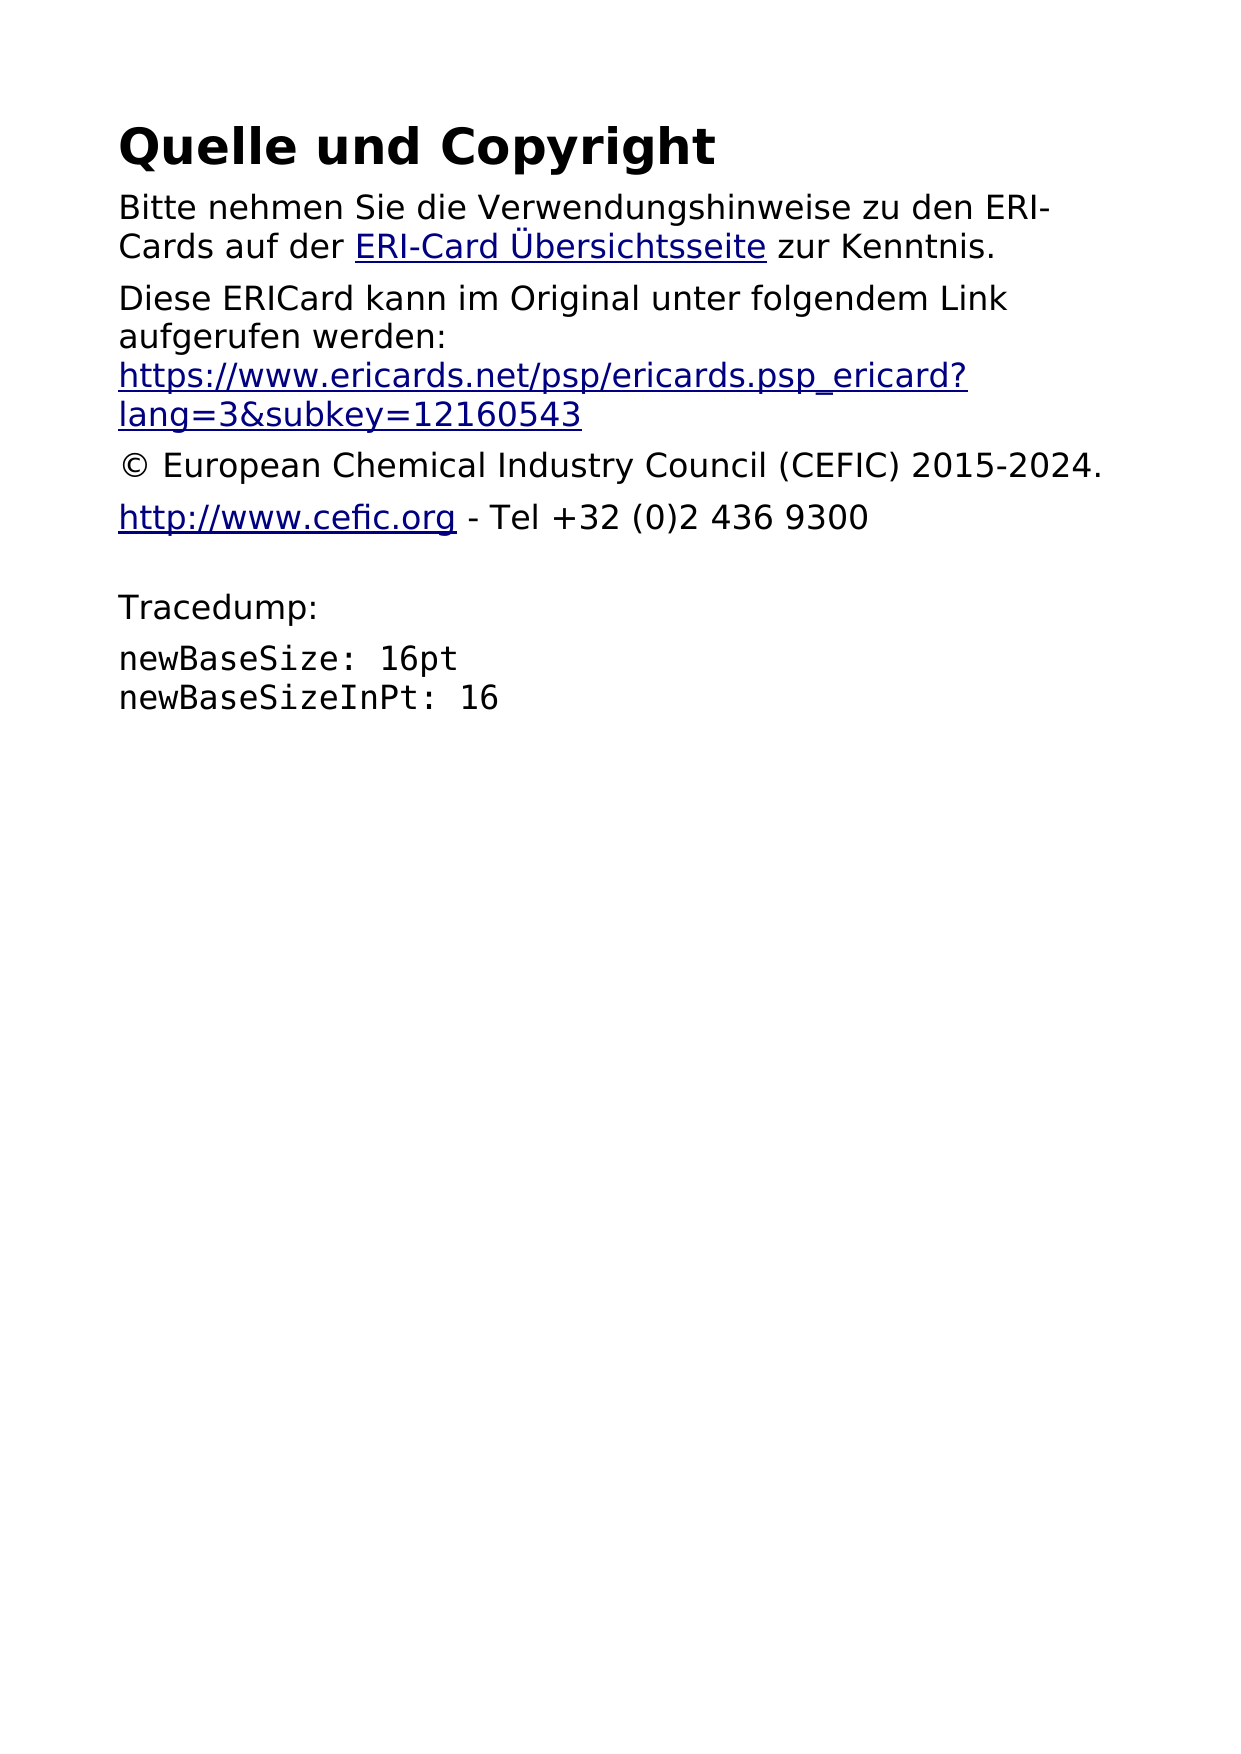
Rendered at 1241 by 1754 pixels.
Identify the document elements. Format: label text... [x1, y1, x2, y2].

text © European Chemical Industry Council (CEFIC) 2015-2024. [118, 447, 1122, 486]
text newBaseSize: 16pt newBaseSizeInPt: 16 [118, 640, 1122, 718]
text Bitte nehmen Sie die Verwendungshinweise zu den ERI-Cards auf der ERI-Card Übersichtsseite zur Kenntnis. [118, 189, 1122, 267]
subtitle Quelle und Copyright [118, 118, 1122, 176]
text http://www.cefic.org - Tel +32 (0)2 436 9300 [118, 498, 1122, 537]
text Diese ERICard kann im Original unter folgendem Link aufgerufen werden: https://www.ericards.net/psp/ericards.psp_ericard?lang=3&subkey=12160543 [118, 279, 1122, 434]
text Tracedump: [118, 550, 1122, 627]
